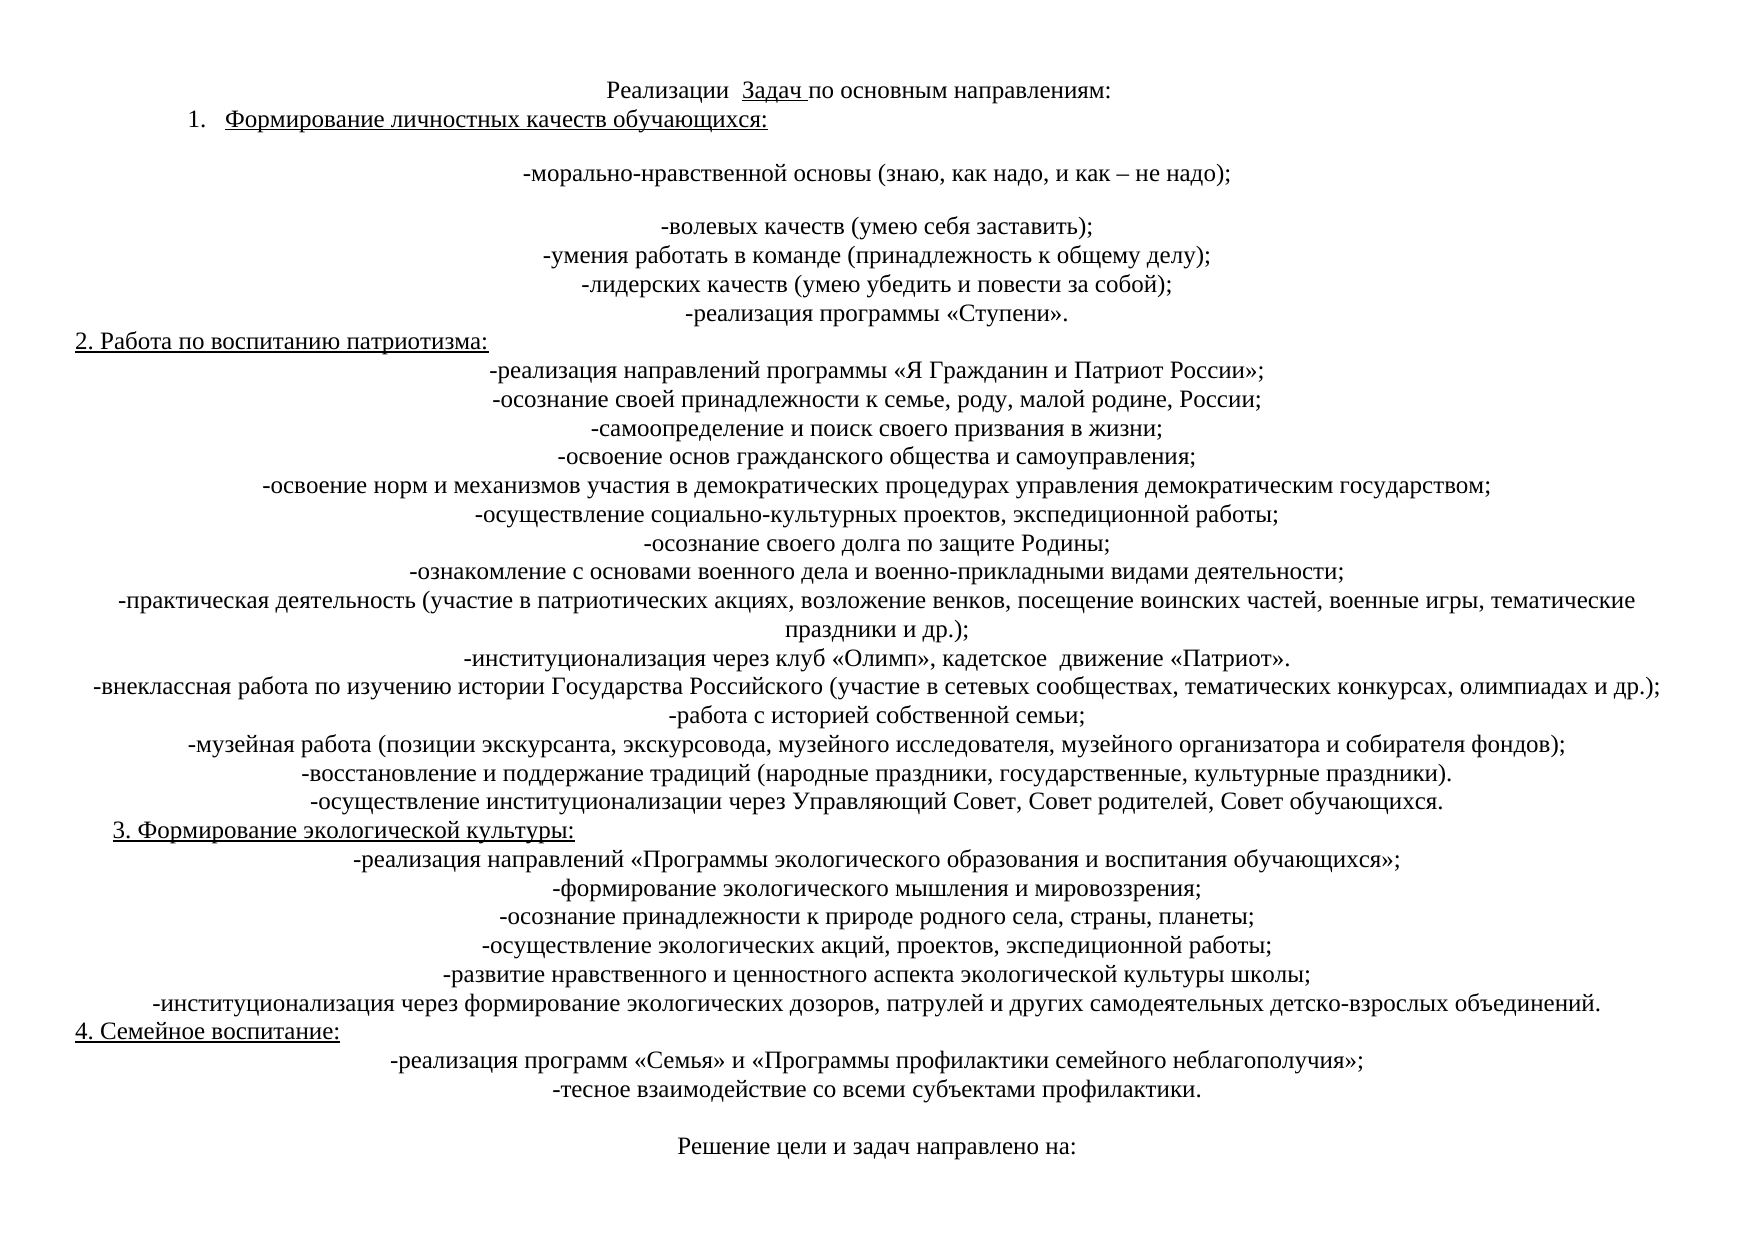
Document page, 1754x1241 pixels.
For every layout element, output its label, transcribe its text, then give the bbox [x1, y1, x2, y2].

text -осознание своего долга по защите Родины; [75, 528, 1679, 556]
text -восстановление и поддержание традиций (народные праздники, государственные, культурные праздники). [75, 758, 1679, 786]
text 4. Семейное воспитание: [75, 1016, 1679, 1045]
text -институционализация через формирование экологических дозоров, патрулей и других самодеятельных детско-взрослых объединений. [75, 988, 1679, 1016]
text -реализация программы «Ступени». [75, 298, 1679, 326]
text -практическая деятельность (участие в патриотических акциях, возложение венков, посещение воинских частей, военные игры, тематические праздники и др.); [75, 585, 1679, 643]
text -освоение основ гражданского общества и самоуправления; [75, 441, 1679, 470]
text -ознакомление с основами военного дела и военно-прикладными видами деятельности; [75, 556, 1679, 585]
text -реализация направлений программы «Я Гражданин и Патриот России»; [75, 355, 1679, 384]
text 3. Формирование экологической культуры: [75, 815, 1679, 844]
text -осознание принадлежности к природе родного села, страны, планеты; [75, 901, 1679, 930]
text -освоение норм и механизмов участия в демократических процедурах управления демократическим государством; [75, 470, 1679, 499]
text Решение цели и задач направлено на: [75, 1131, 1679, 1160]
list Формирование личностных качеств обучающихся: [187, 104, 1679, 132]
text Реализации Задач по основным направлениям: [75, 75, 1679, 104]
text -осуществление институционализации через Управляющий Совет, Совет родителей, Совет обучающихся. [75, 786, 1679, 815]
text -развитие нравственного и ценностного аспекта экологической культуры школы; [75, 959, 1679, 988]
text -волевых качеств (умею себя заставить); [75, 211, 1679, 240]
text -реализация программ «Семья» и «Программы профилактики семейного неблагополучия»; [75, 1045, 1679, 1074]
text 2. Работа по воспитанию патриотизма: [75, 326, 1679, 355]
text -лидерских качеств (умею убедить и повести за собой); [75, 269, 1679, 298]
text -формирование экологического мышления и мировоззрения; [75, 873, 1679, 901]
text -осуществление экологических акций, проектов, экспедиционной работы; [75, 930, 1679, 959]
text -институционализация через клуб «Олимп», кадетское движение «Патриот». [75, 643, 1679, 671]
text -осуществление социально-культурных проектов, экспедиционной работы; [75, 499, 1679, 528]
text -реализация направлений «Программы экологического образования и воспитания обучающихся»; [75, 844, 1679, 873]
text -тесное взаимодействие со всеми субъектами профилактики. [75, 1074, 1679, 1103]
text -самоопределение и поиск своего призвания в жизни; [75, 413, 1679, 441]
text -морально-нравственной основы (знаю, как надо, и как – не надо); [75, 158, 1679, 186]
text -внеклассная работа по изучению истории Государства Российского (участие в сетевых сообществах, тематических конкурсах, олимпиадах и др.); [75, 671, 1679, 700]
text -работа с историей собственной семьи; [75, 700, 1679, 729]
text -музейная работа (позиции экскурсанта, экскурсовода, музейного исследователя, музейного организатора и собирателя фондов); [75, 729, 1679, 758]
text -осознание своей принадлежности к семье, роду, малой родине, России; [75, 384, 1679, 413]
text -умения работать в команде (принадлежность к общему делу); [75, 240, 1679, 269]
